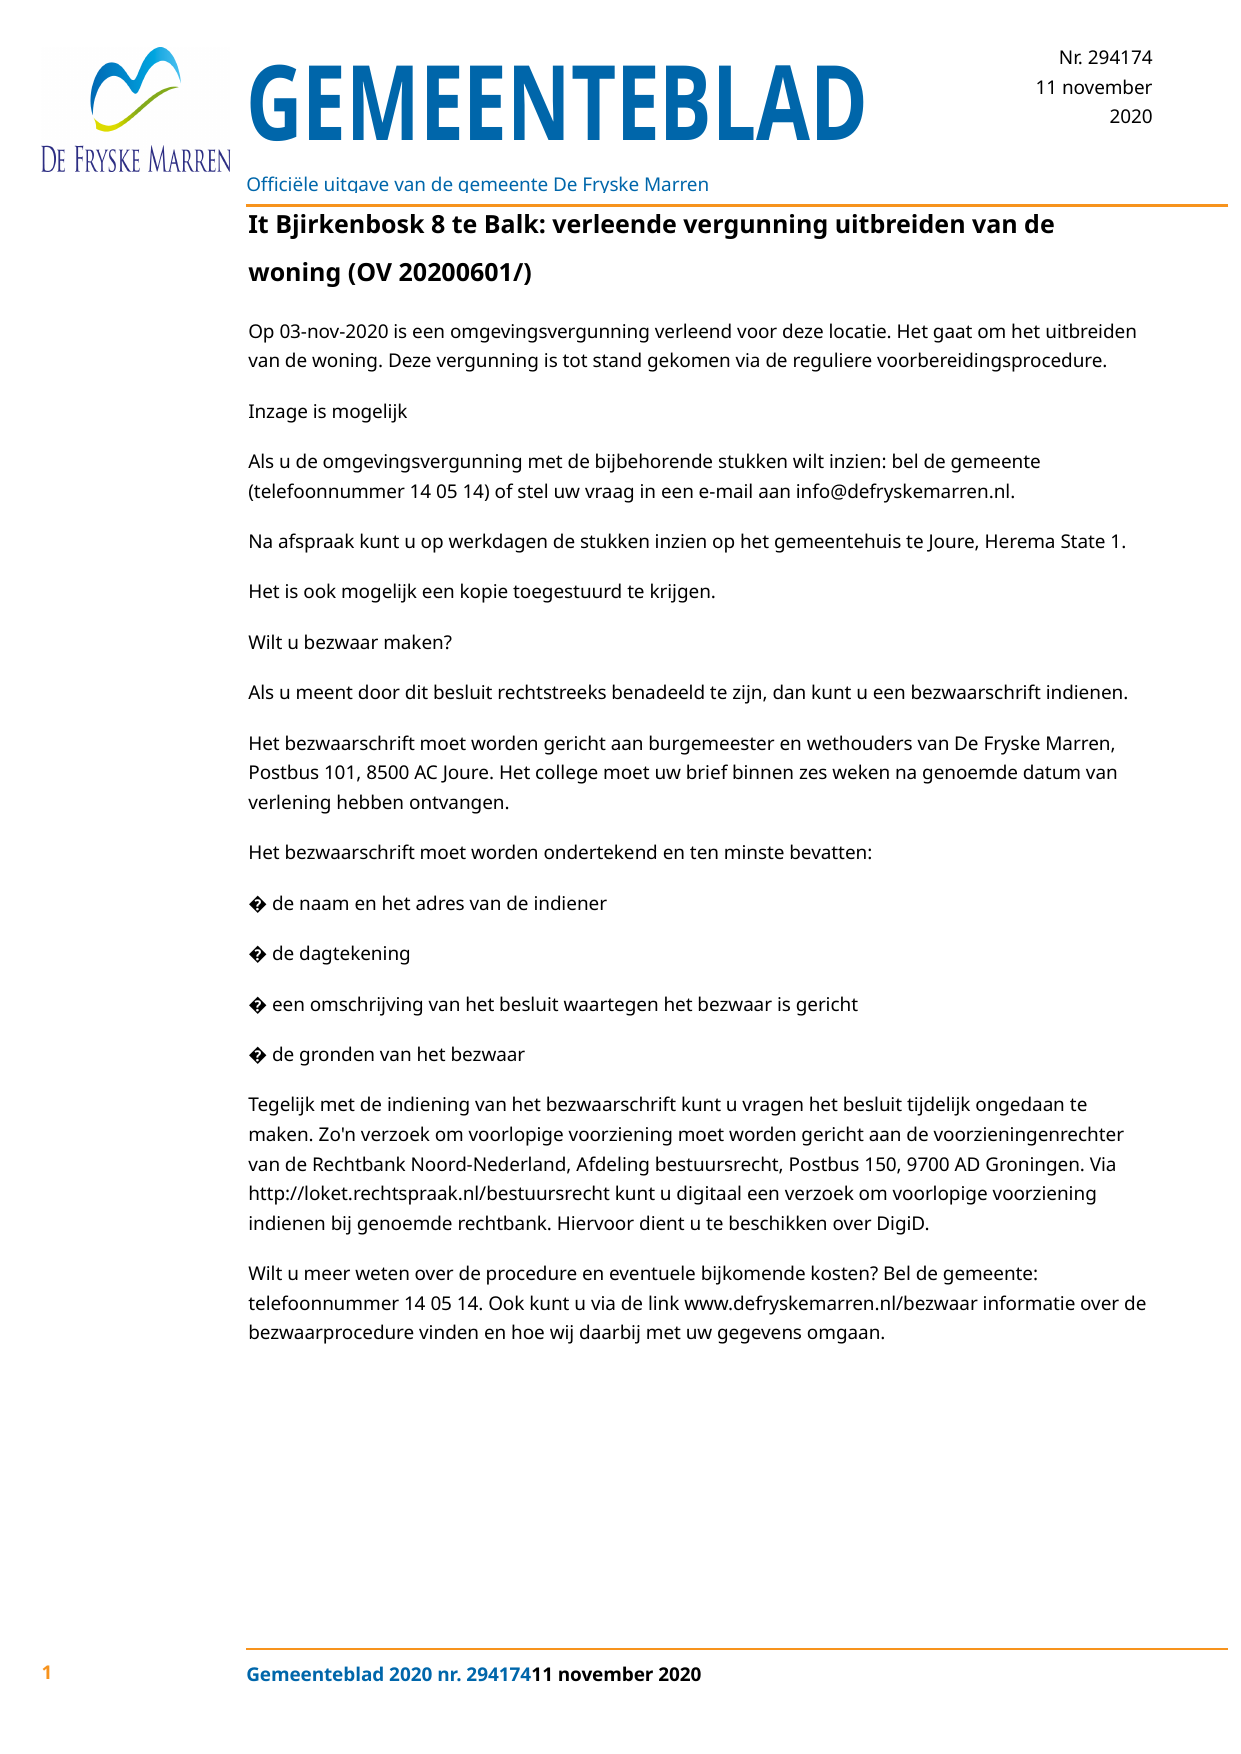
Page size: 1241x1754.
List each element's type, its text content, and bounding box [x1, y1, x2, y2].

text Na afspraak kunt u op werkdagen de stukken inzien op het gemeentehuis te Joure, Herema State 1. [248, 528, 1152, 554]
picture [41, 47, 231, 172]
text Het is ook mogelijk een kopie toegestuurd te krijgen. [248, 579, 1152, 604]
text It Bjirkenbosk 8 te Balk: verleende vergunning uitbreiden van de woning (OV 20200601/) [248, 207, 1152, 288]
text � de dagtekening [248, 940, 1152, 966]
text Het bezwaarschrift moet worden gericht aan burgemeester en wethouders van De Fryske Marren, Postbus 101, 8500 AC Joure. Het college moet uw brief binnen zes weken na genoemde datum van verlening hebben ontvangen. [248, 730, 1152, 815]
text Wilt u bezwaar maken? [248, 629, 1152, 655]
text Als u meent door dit besluit rechtstreeks benadeeld te zijn, dan kunt u een bezwaarschrift indienen. [248, 679, 1152, 705]
text Inzage is mogelijk [248, 398, 1152, 424]
text Wilt u meer weten over de procedure en eventuele bijkomende kosten? Bel de gemeente: telefoonnummer 14 05 14. Ook kunt u via de link www.defryskemarren.nl/bezwaar informatie over de bezwaarprocedure vinden en hoe wij daarbij met uw gegevens omgaan. [248, 1260, 1152, 1345]
text � een omschrijving van het besluit waartegen het bezwaar is gericht [248, 991, 1152, 1017]
text � de gronden van het bezwaar [248, 1041, 1152, 1067]
text Op 03-nov-2020 is een omgevingsvergunning verleend voor deze locatie. Het gaat om het uitbreiden van de woning. Deze vergunning is tot stand gekomen via de reguliere voorbereidingsprocedure. [248, 318, 1152, 373]
text Tegelijk met de indiening van het bezwaarschrift kunt u vragen het besluit tijdelijk ongedaan te maken. Zo'n verzoek om voorlopige voorziening moet worden gericht aan de voorzieningenrechter van de Rechtbank Noord-Nederland, Afdeling bestuursrecht, Postbus 150, 9700 AD Groningen. Via http://loket.rechtspraak.nl/bestuursrecht kunt u digitaal een verzoek om voorlopige voorziening indienen bij genoemde rechtbank. Hiervoor dient u te beschikken over DigiD. [248, 1092, 1152, 1236]
text Het bezwaarschrift moet worden ondertekend en ten minste bevatten: [248, 839, 1152, 865]
text � de naam en het adres van de indiener [248, 890, 1152, 916]
text Als u de omgevingsvergunning met de bijbehorende stukken wilt inzien: bel de gemeente (telefoonnummer 14 05 14) of stel uw vraag in een e-mail aan info@defryskemarren.nl. [248, 448, 1152, 504]
